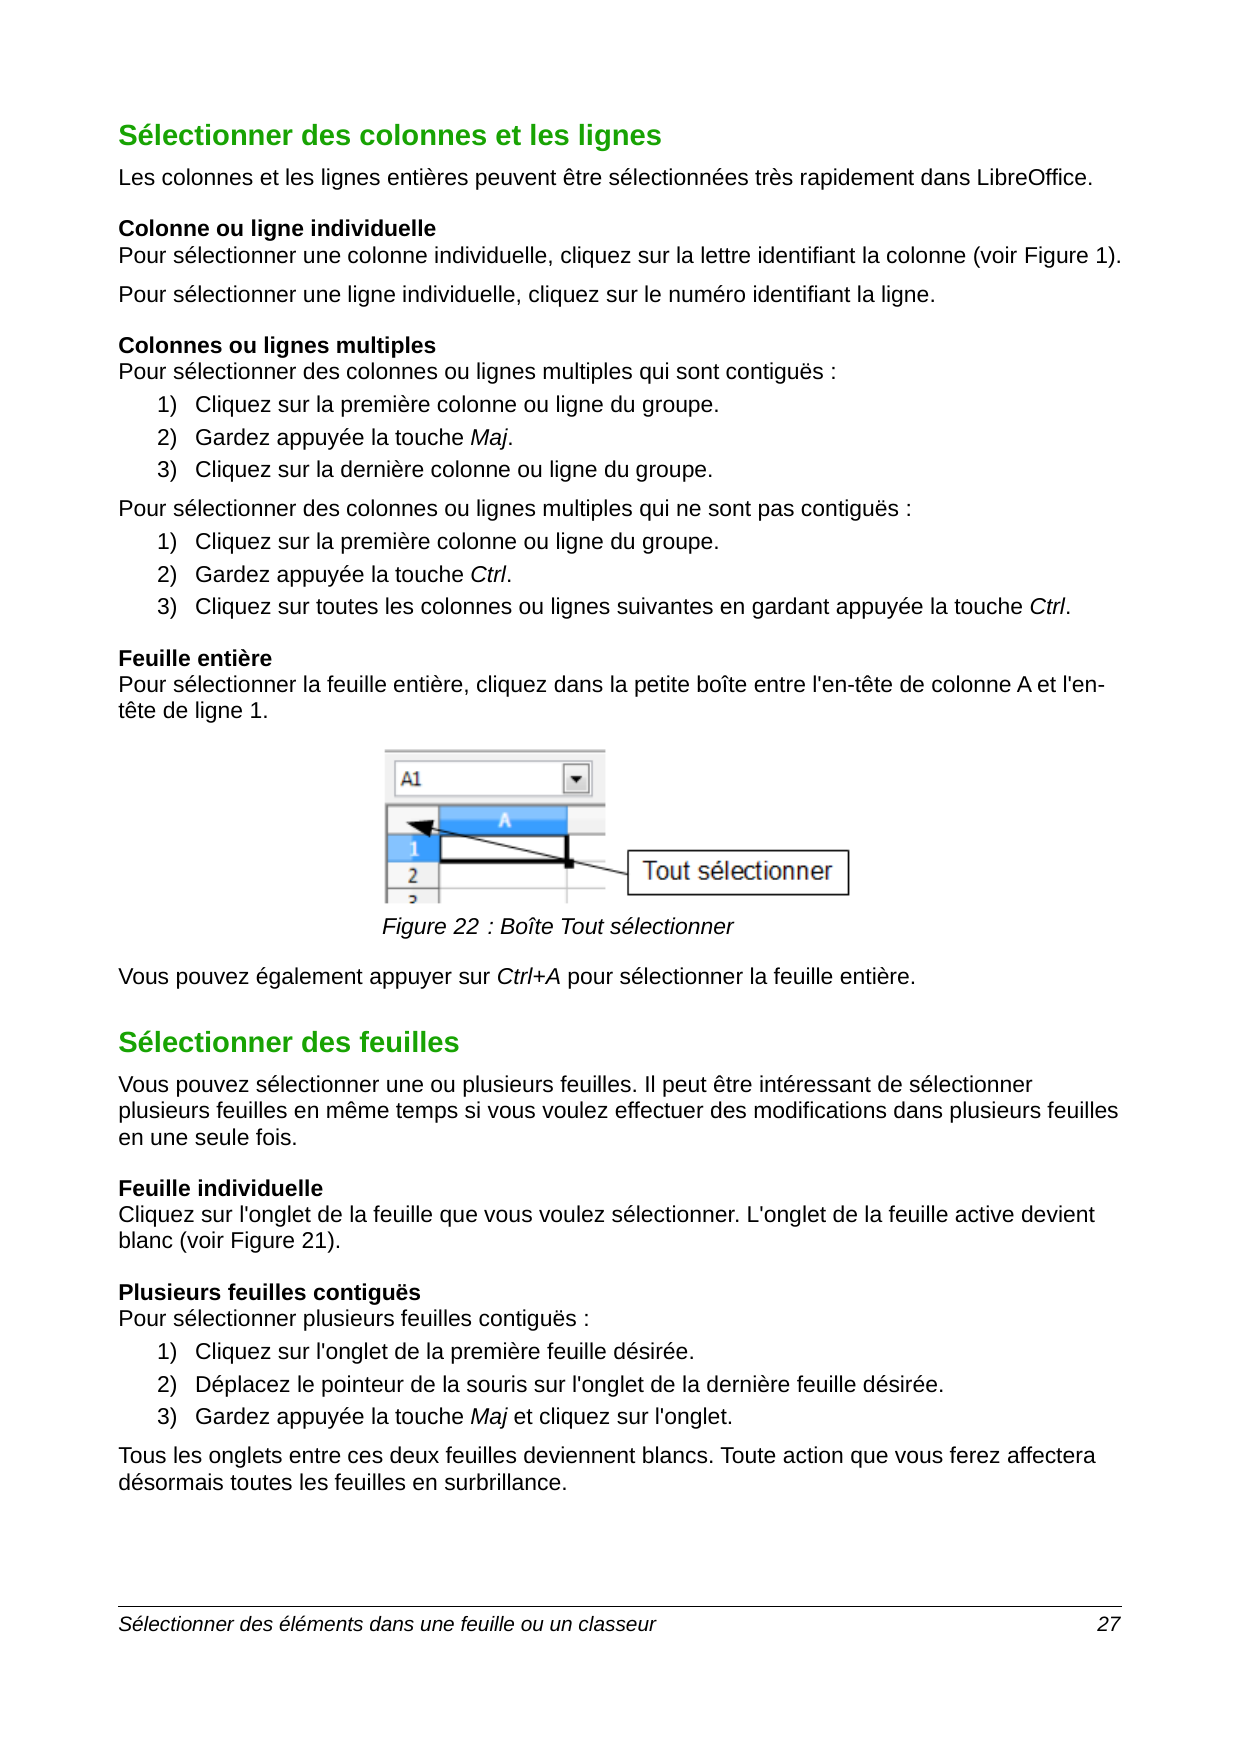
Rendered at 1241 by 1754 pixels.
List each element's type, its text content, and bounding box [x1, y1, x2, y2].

list Gardez appuyée la touche Maj. [177, 424, 1122, 450]
list Cliquez sur la première colonne ou ligne du groupe. [177, 528, 1122, 554]
text Vous pouvez sélectionner une ou plusieurs feuilles. Il peut être intéressant de sélectionner plusieurs feuilles en même temps si vous voulez effectuer des modifications dans plusieurs feuilles en une seule fois. [118, 1071, 1122, 1150]
text Colonnes ou lignes multiples [118, 332, 1122, 358]
list Cliquez sur la première colonne ou ligne du groupe. [177, 391, 1122, 417]
text Vous pouvez également appuyer sur Ctrl+A pour sélectionner la feuille entière. [118, 963, 1122, 989]
text Pour sélectionner une colonne individuelle, cliquez sur la lettre identifiant la colonne (voir Figure 1). [118, 242, 1122, 268]
list Pour sélectionner plusieurs feuilles contiguës : [118, 1305, 1122, 1332]
text Tous les onglets entre ces deux feuilles deviennent blancs. Toute action que vous ferez affectera désormais toutes les feuilles en surbrillance. [118, 1442, 1122, 1495]
list Gardez appuyée la touche Ctrl. [177, 561, 1122, 587]
list Cliquez sur la dernière colonne ou ligne du groupe. [177, 456, 1122, 483]
text Les colonnes et les lignes entières peuvent être sélectionnées très rapidement dans LibreOffice. [118, 164, 1122, 190]
text Cliquez sur l'onglet de la feuille que vous voulez sélectionner. L'onglet de la feuille active devient blanc (voir Figure 21). [118, 1201, 1122, 1254]
list Cliquez sur l'onglet de la première feuille désirée. [177, 1338, 1122, 1364]
list Déplacez le pointeur de la souris sur l'onglet de la dernière feuille désirée. [177, 1371, 1122, 1397]
text Pour sélectionner une ligne individuelle, cliquez sur le numéro identifiant la ligne. [118, 281, 1122, 307]
text Feuille individuelle [118, 1175, 1122, 1201]
text Pour sélectionner la feuille entière, cliquez dans la petite boîte entre l'en-tête de colonne A et l'en-tête de ligne 1. [118, 671, 1122, 724]
subtitle Sélectionner des colonnes et les lignes [118, 118, 1122, 152]
picture [382, 748, 859, 913]
subtitle Sélectionner des feuilles [118, 1025, 1122, 1058]
list Cliquez sur toutes les colonnes ou lignes suivantes en gardant appuyée la touche Ctrl. [177, 593, 1122, 619]
list Gardez appuyée la touche Maj et cliquez sur l'onglet. [177, 1403, 1122, 1429]
list Pour sélectionner des colonnes ou lignes multiples qui sont contiguës : [118, 358, 1122, 385]
text Colonne ou ligne individuelle [118, 215, 1122, 242]
text Plusieurs feuilles contiguës [118, 1279, 1122, 1305]
text Figure 22 : Boîte Tout sélectionner [382, 913, 858, 939]
list Pour sélectionner des colonnes ou lignes multiples qui ne sont pas contiguës : [118, 495, 1122, 522]
text Feuille entière [118, 644, 1122, 671]
